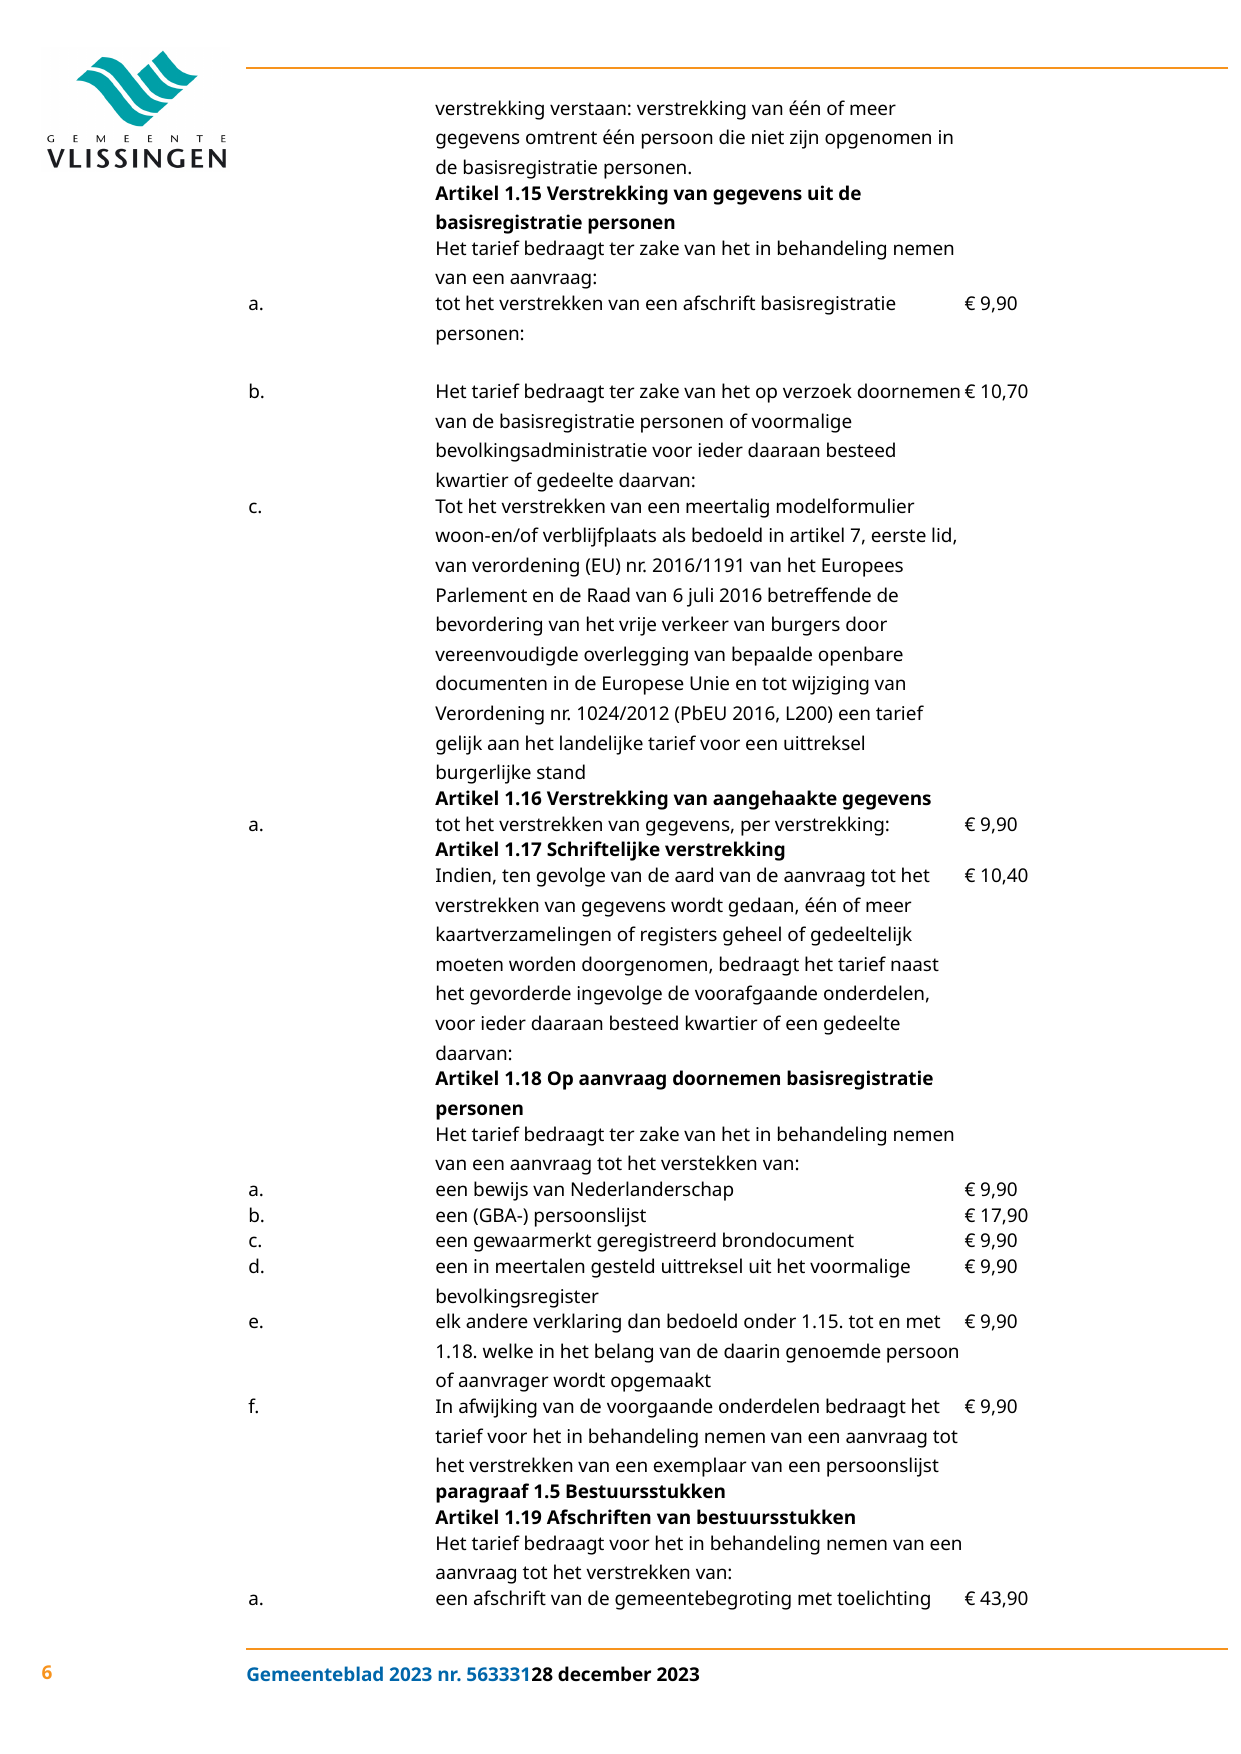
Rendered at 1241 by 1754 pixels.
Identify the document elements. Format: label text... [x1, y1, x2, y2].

table_cell een (GBA-) persoonslijst [435, 1202, 964, 1227]
table_cell een gewaarmerkt geregistreerd brondocument [435, 1228, 964, 1253]
table_cell € 10,40 [964, 862, 1152, 1065]
table_cell [248, 180, 435, 235]
table_cell [964, 95, 1152, 180]
table_cell [964, 1478, 1152, 1504]
table_cell € 9,90 [964, 1394, 1152, 1478]
picture [41, 47, 231, 172]
table_cell [248, 1478, 435, 1504]
table_header Het tarief bedraagt ter zake van het op verzoek doornemen van de basisregistratie personen of voormalige bevolkingsadministratie voor ieder daaraan besteed kwartier of gedeelte daarvan: [435, 379, 964, 493]
table_cell € 17,90 [964, 1202, 1152, 1227]
table_cell [964, 1121, 1152, 1176]
table_cell [964, 235, 1152, 290]
table_cell Artikel 1.19 Afschriften van bestuursstukken [435, 1504, 964, 1530]
table_cell een afschrift van de gemeentebegroting met toelichting [435, 1585, 964, 1611]
table_cell paragraaf 1.5 Bestuursstukken [435, 1478, 964, 1504]
table_header b. [248, 379, 435, 493]
table_cell c. [248, 1228, 435, 1253]
table_cell € 9,90 [964, 1176, 1152, 1202]
table_cell een in meertalen gesteld uittreksel uit het voormalige bevolkingsregister [435, 1253, 964, 1308]
table_cell Indien, ten gevolge van de aard van de aanvraag tot het verstrekken van gegevens wordt gedaan, één of meer kaartverzamelingen of registers geheel of gedeeltelijk moeten worden doorgenomen, bedraagt het tarief naast het gevorderde ingevolge de voorafgaande onderdelen, voor ieder daaraan besteed kwartier of een gedeelte daarvan: [435, 862, 964, 1065]
table_cell e. [248, 1309, 435, 1393]
table_cell [964, 1504, 1152, 1530]
table_cell c. [248, 493, 435, 785]
table_cell Tot het verstrekken van een meertalig modelformulier woon-en/of verblijfplaats als bedoeld in artikel 7, eerste lid, van verordening (EU) nr. 2016/1191 van het Europees Parlement en de Raad van 6 juli 2016 betreffende de bevordering van het vrije verkeer van burgers door vereenvoudigde overlegging van bepaalde openbare documenten in de Europese Unie en tot wijziging van Verordening nr. 1024/2012 (PbEU 2016, L200) een tarief gelijk aan het landelijke tarief voor een uittreksel burgerlijke stand [435, 493, 964, 785]
table_cell Artikel 1.16 Verstrekking van aangehaakte gegevens [435, 785, 964, 811]
table_cell € 9,90 [964, 290, 1152, 346]
table_cell € 43,90 [964, 1585, 1152, 1611]
table_cell Artikel 1.15 Verstrekking van gegevens uit de basisregistratie personen [435, 180, 964, 235]
table_cell In afwijking van de voorgaande onderdelen bedraagt het tarief voor het in behandeling nemen van een aanvraag tot het verstrekken van een exemplaar van een persoonslijst [435, 1394, 964, 1478]
table_cell tot het verstrekken van een afschrift basisregistratie personen: [435, 290, 964, 346]
table_cell [964, 493, 1152, 785]
table_cell [964, 1065, 1152, 1121]
table_cell Het tarief bedraagt voor het in behandeling nemen van een aanvraag tot het verstrekken van: [435, 1530, 964, 1585]
table_cell een bewijs van Nederlanderschap [435, 1176, 964, 1202]
table_cell [964, 836, 1152, 862]
table_cell [248, 1530, 435, 1585]
table_cell f. [248, 1394, 435, 1478]
table_cell a. [248, 1585, 435, 1611]
table_cell elk andere verklaring dan bedoeld onder 1.15. tot en met 1.18. welke in het belang van de daarin genoemde persoon of aanvrager wordt opgemaakt [435, 1309, 964, 1393]
table_cell Het tarief bedraagt ter zake van het in behandeling nemen van een aanvraag: [435, 235, 964, 290]
table_cell Artikel 1.17 Schriftelijke verstrekking [435, 836, 964, 862]
table_cell € 9,90 [964, 1309, 1152, 1393]
table_cell verstrekking verstaan: verstrekking van één of meer gegevens omtrent één persoon die niet zijn opgenomen in de basisregistratie personen. [435, 95, 964, 180]
table_cell € 9,90 [964, 1253, 1152, 1308]
table_cell Het tarief bedraagt ter zake van het in behandeling nemen van een aanvraag tot het verstekken van: [435, 1121, 964, 1176]
table_cell [248, 862, 435, 1065]
table_cell [248, 785, 435, 811]
table_cell [248, 836, 435, 862]
table_cell tot het verstrekken van gegevens, per verstrekking: [435, 811, 964, 836]
table_cell [964, 180, 1152, 235]
table_cell [248, 1504, 435, 1530]
table_cell [248, 235, 435, 290]
table_cell [248, 1121, 435, 1176]
table_cell [248, 1065, 435, 1121]
table_cell [964, 785, 1152, 811]
table_cell a. [248, 811, 435, 836]
table_cell d. [248, 1253, 435, 1308]
table_cell € 9,90 [964, 1228, 1152, 1253]
table_cell [964, 1530, 1152, 1585]
table_cell a. [248, 1176, 435, 1202]
table_cell € 9,90 [964, 811, 1152, 836]
table_cell Artikel 1.18 Op aanvraag doornemen basisregistratie personen [435, 1065, 964, 1121]
table_header € 10,70 [964, 379, 1152, 493]
table_cell b. [248, 1202, 435, 1227]
table_cell a. [248, 290, 435, 346]
table_cell [248, 95, 435, 180]
